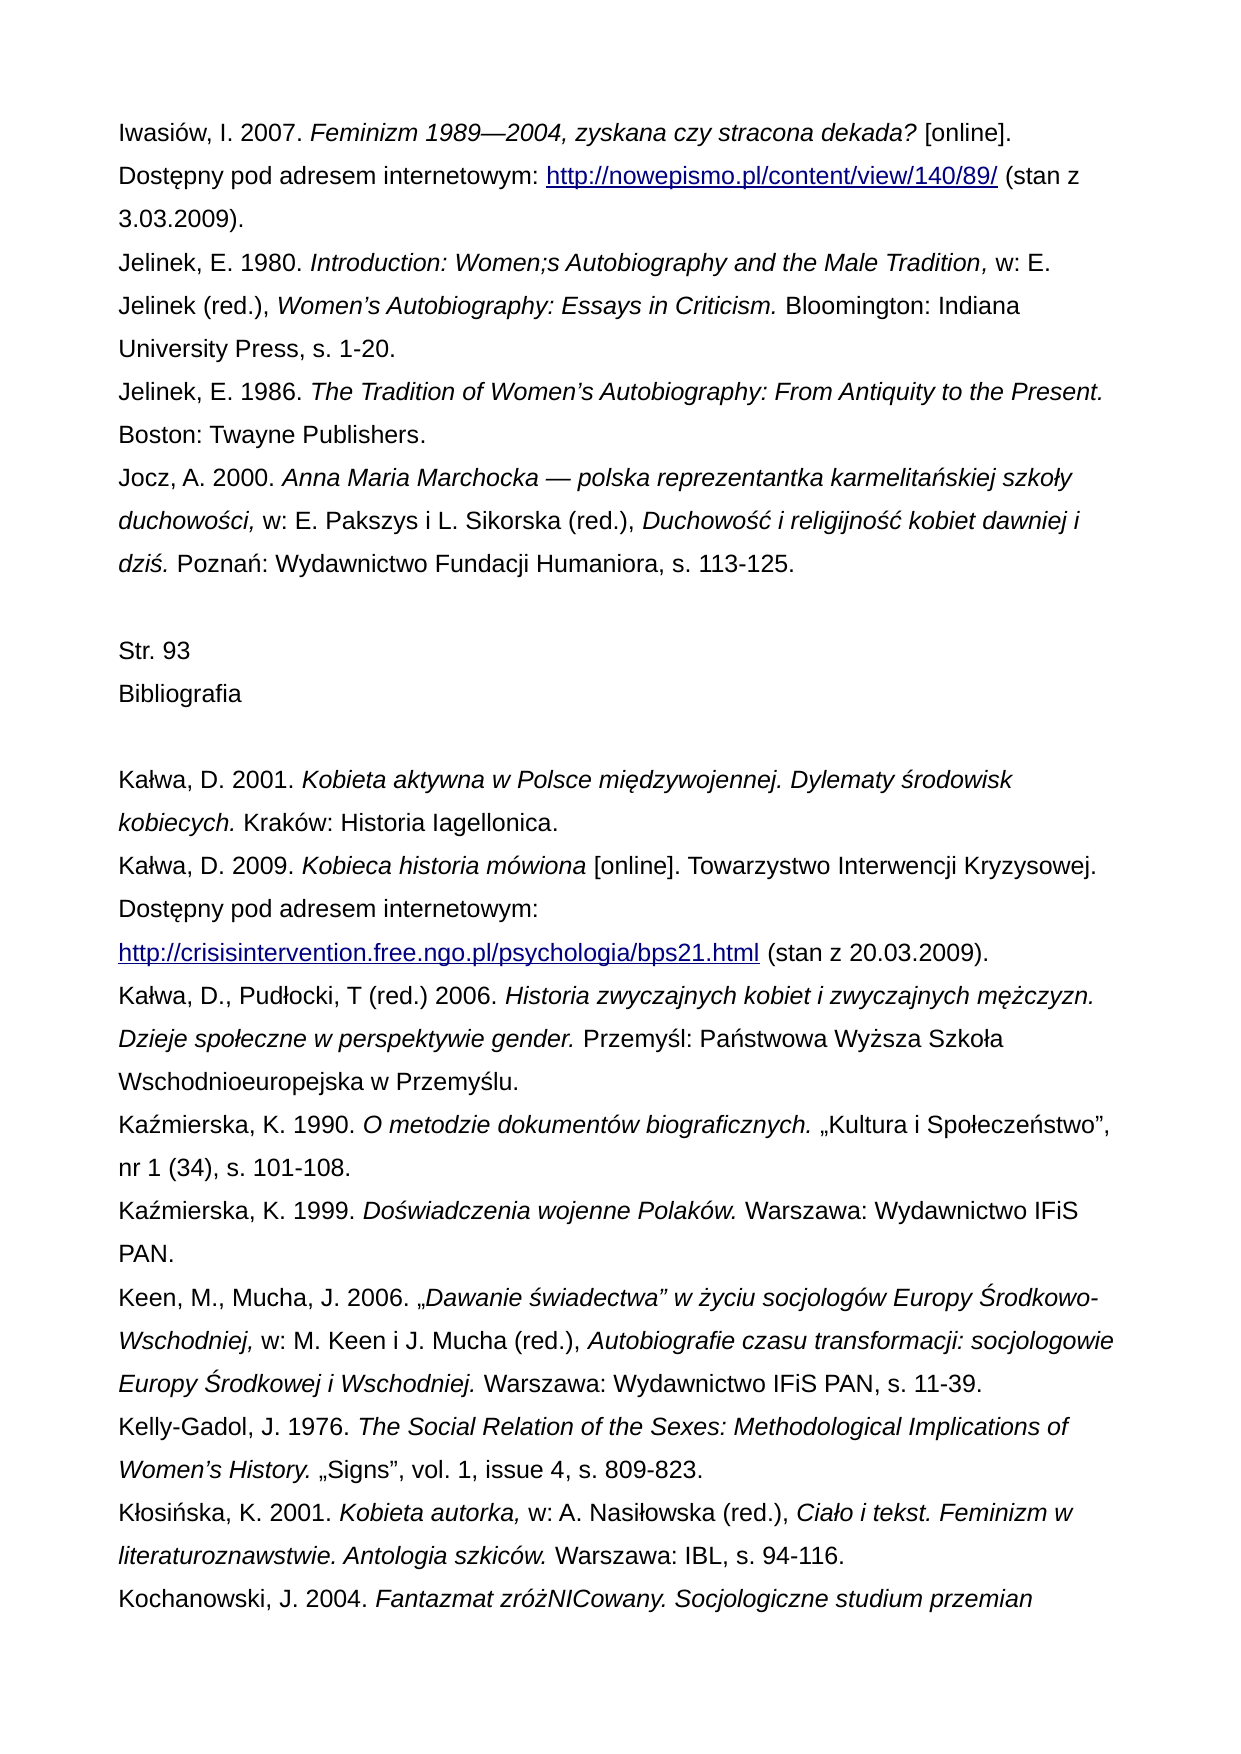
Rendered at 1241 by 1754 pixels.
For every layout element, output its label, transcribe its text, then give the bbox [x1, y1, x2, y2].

text Jelinek, E. 1980. Introduction: Women;s Autobiography and the Male Tradition, w: E. Jelinek (red.), Women’s Autobiography: Essays in Criticism. Bloomington: Indiana University Press, s. 1-20. [118, 247, 1122, 362]
text Kochanowski, J. 2004. Fantazmat zróżNICowany. Socjologiczne studium przemian [118, 1584, 1122, 1613]
text Kałwa, D. 2009. Kobieca historia mówiona [online]. Towarzystwo Interwencji Kryzysowej. Dostępny pod adresem internetowym: http://crisisintervention.free.ngo.pl/psychologia/bps21.html (stan z 20.03.2009). [118, 851, 1122, 966]
text Jelinek, E. 1986. The Tradition of Women’s Autobiography: From Antiquity to the Present. Boston: Twayne Publishers. [118, 377, 1122, 449]
text Keen, M., Mucha, J. 2006. „Dawanie świadectwa” w życiu socjologów Europy Środkowo-Wschodniej, w: M. Keen i J. Mucha (red.), Autobiografie czasu transformacji: socjologowie Europy Środkowej i Wschodniej. Warszawa: Wydawnictwo IFiS PAN, s. 11-39. [118, 1282, 1122, 1397]
text Kałwa, D., Pudłocki, T (red.) 2006. Historia zwyczajnych kobiet i zwyczajnych mężczyzn. Dzieje społeczne w perspektywie gender. Przemyśl: Państwowa Wyższa Szkoła Wschodnioeuropejska w Przemyślu. [118, 981, 1122, 1096]
text Iwasiów, I. 2007. Feminizm 1989—2004, zyskana czy stracona dekada? [online]. Dostępny pod adresem internetowym: http://nowepismo.pl/content/view/140/89/ (stan z 3.03.2009). [118, 118, 1122, 233]
text Bibliografia [118, 679, 1122, 707]
text Kałwa, D. 2001. Kobieta aktywna w Polsce międzywojennej. Dylematy środowisk kobiecych. Kraków: Historia Iagellonica. [118, 765, 1122, 837]
text Kelly-Gadol, J. 1976. The Social Relation of the Sexes: Methodological Implications of Women’s History. „Signs”, vol. 1, issue 4, s. 809-823. [118, 1412, 1122, 1484]
text Str. 93 [118, 636, 1122, 664]
text Kłosińska, K. 2001. Kobieta autorka, w: A. Nasiłowska (red.), Ciało i tekst. Feminizm w literaturoznawstwie. Antologia szkiców. Warszawa: IBL, s. 94-116. [118, 1498, 1122, 1570]
text Kaźmierska, K. 1990. O metodzie dokumentów biograficznych. „Kultura i Społeczeństwo”, nr 1 (34), s. 101-108. [118, 1110, 1122, 1182]
text Kaźmierska, K. 1999. Doświadczenia wojenne Polaków. Warszawa: Wydawnictwo IFiS PAN. [118, 1196, 1122, 1268]
text Jocz, A. 2000. Anna Maria Marchocka — polska reprezentantka karmelitańskiej szkoły duchowości, w: E. Pakszys i L. Sikorska (red.), Duchowość i religijność kobiet dawniej i dziś. Poznań: Wydawnictwo Fundacji Humaniora, s. 113-125. [118, 463, 1122, 578]
